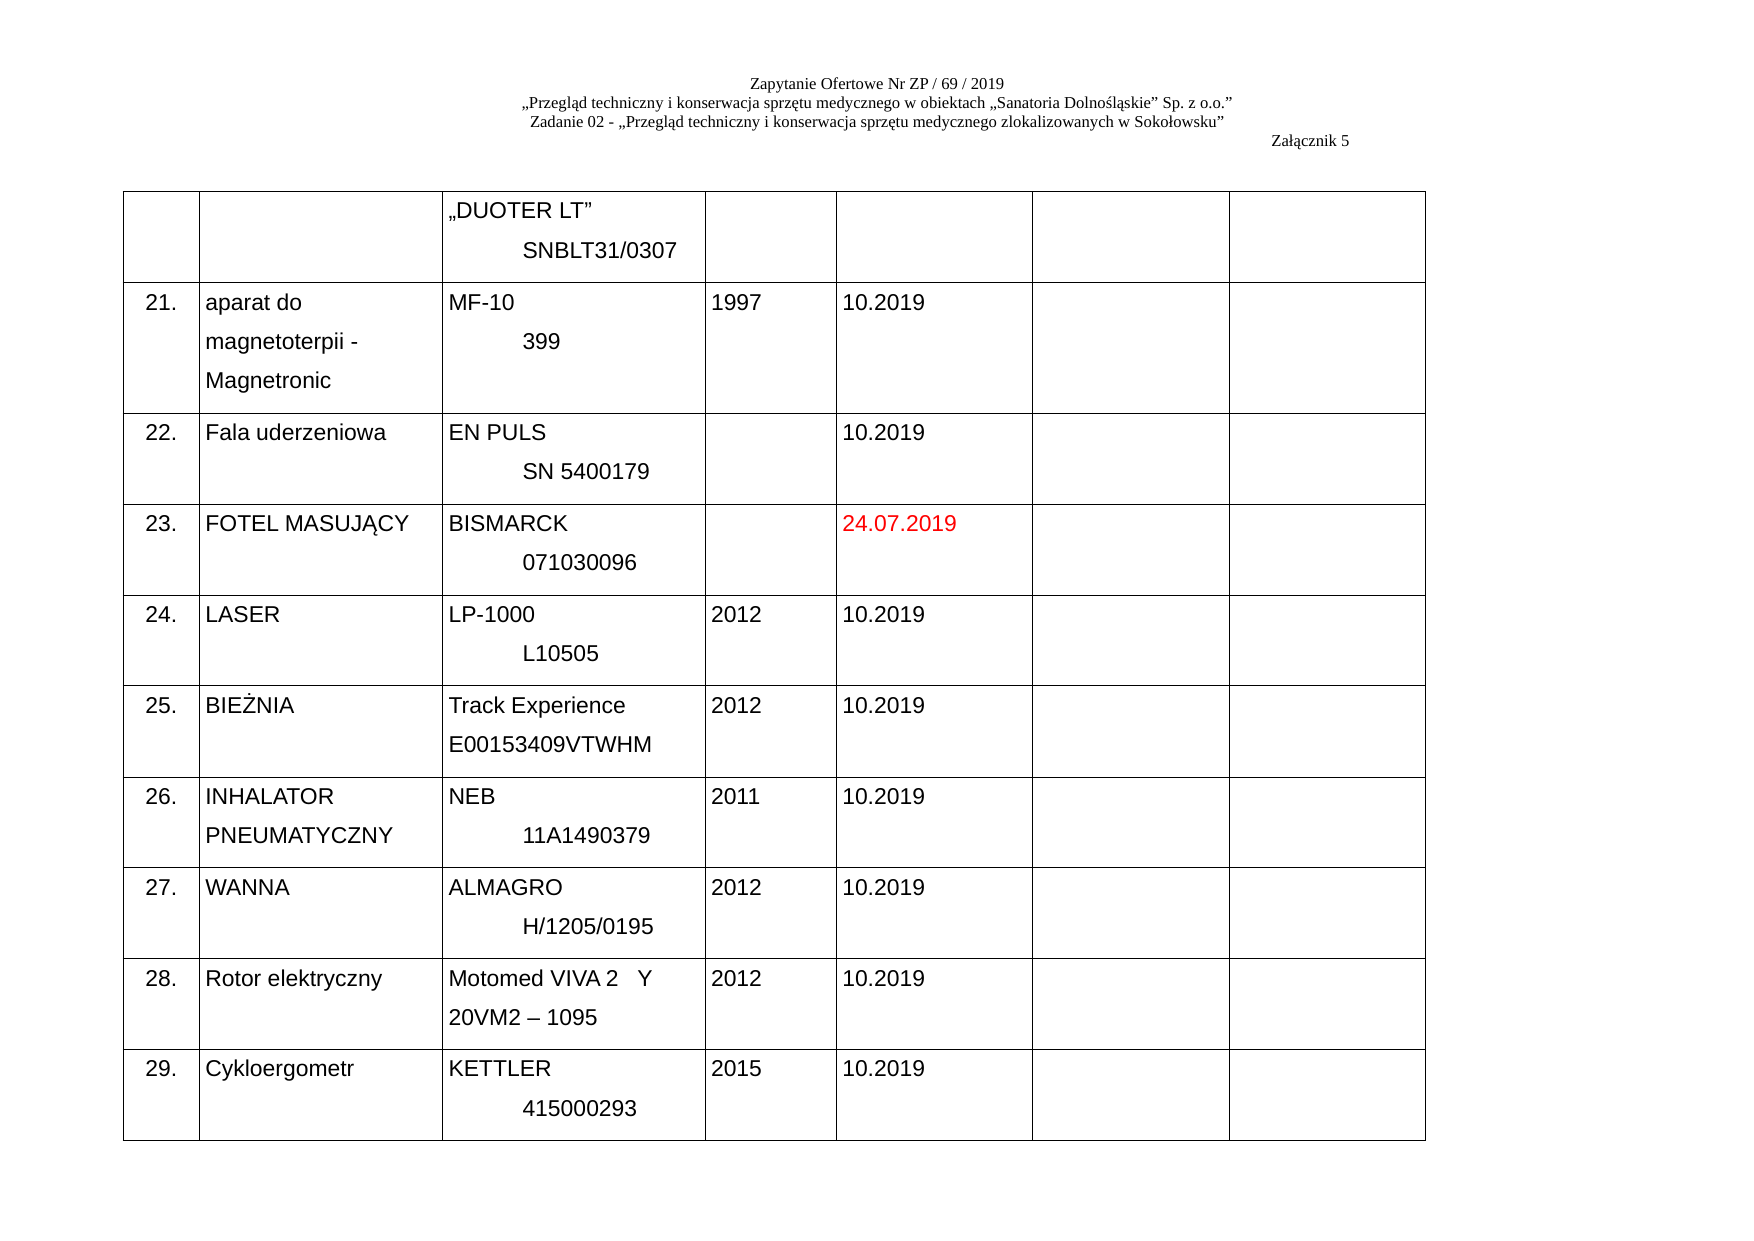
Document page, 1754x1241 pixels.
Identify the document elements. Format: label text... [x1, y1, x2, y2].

table_cell „DUOTER LT” SNBLT31/0307 [443, 192, 705, 282]
table_cell [1033, 959, 1229, 1049]
table_cell Cykloergometr [200, 1050, 442, 1140]
table_cell 2012 [706, 959, 836, 1049]
table_cell [706, 414, 836, 503]
table_cell LP-1000 L10505 [443, 596, 705, 685]
table_cell 10.2019 [837, 778, 1032, 867]
table_cell 10.2019 [837, 868, 1032, 958]
table_cell [1230, 686, 1425, 776]
table_cell [1033, 1050, 1229, 1140]
table_cell [1033, 414, 1229, 503]
table_cell [1230, 959, 1425, 1049]
table_cell WANNA [200, 868, 442, 958]
table_cell [1033, 192, 1229, 282]
table_cell [1230, 1050, 1425, 1140]
table_cell 25. [124, 686, 199, 776]
table_cell [1230, 868, 1425, 958]
table_cell 2012 [706, 596, 836, 685]
table_cell [1033, 868, 1229, 958]
table_cell 10.2019 [837, 596, 1032, 685]
table_cell KETTLER 415000293 [443, 1050, 705, 1140]
table_cell 10.2019 [837, 414, 1032, 503]
table_cell 27. [124, 868, 199, 958]
table_cell 2015 [706, 1050, 836, 1140]
table_cell 26. [124, 778, 199, 867]
table_cell 2011 [706, 778, 836, 867]
table_cell [706, 192, 836, 282]
table_cell [1230, 192, 1425, 282]
table_cell 1997 [706, 283, 836, 413]
table_cell ALMAGRO H/1205/0195 [443, 868, 705, 958]
table_cell BISMARCK 071030096 [443, 505, 705, 594]
table_cell MF-10 399 [443, 283, 705, 413]
table_cell FOTEL MASUJĄCY [200, 505, 442, 594]
table_cell 23. [124, 505, 199, 594]
table_cell 10.2019 [837, 959, 1032, 1049]
table_cell NEB 11A1490379 [443, 778, 705, 867]
table_cell 2012 [706, 868, 836, 958]
table_cell [1230, 414, 1425, 503]
table_cell [837, 192, 1032, 282]
table_cell 24.07.2019 [837, 505, 1032, 594]
table_cell 10.2019 [837, 283, 1032, 413]
table_cell [1230, 596, 1425, 685]
table_cell [1230, 505, 1425, 594]
table_cell 10.2019 [837, 1050, 1032, 1140]
table_cell 22. [124, 414, 199, 503]
table_cell aparat do magnetoterpii - Magnetronic [200, 283, 442, 413]
table_cell 24. [124, 596, 199, 685]
table_cell Rotor elektryczny [200, 959, 442, 1049]
table_cell [1230, 283, 1425, 413]
table_cell 10.2019 [837, 686, 1032, 776]
table_cell [1033, 778, 1229, 867]
table_cell [1230, 778, 1425, 867]
table_cell LASER [200, 596, 442, 685]
table_cell BIEŻNIA [200, 686, 442, 776]
table_cell Fala uderzeniowa [200, 414, 442, 503]
table_cell 2012 [706, 686, 836, 776]
table_cell [124, 192, 199, 282]
table_cell 21. [124, 283, 199, 413]
table_cell [200, 192, 442, 282]
table_cell Track Experience E00153409VTWHM [443, 686, 705, 776]
table_cell [706, 505, 836, 594]
table_cell INHALATOR PNEUMATYCZNY [200, 778, 442, 867]
table_cell EN PULS SN 5400179 [443, 414, 705, 503]
table_cell [1033, 686, 1229, 776]
table_cell [1033, 283, 1229, 413]
table_cell [1033, 596, 1229, 685]
table_cell Motomed VIVA 2 Y 20VM2 – 1095 [443, 959, 705, 1049]
table_cell 28. [124, 959, 199, 1049]
table_cell [1033, 505, 1229, 594]
table_cell 29. [124, 1050, 199, 1140]
